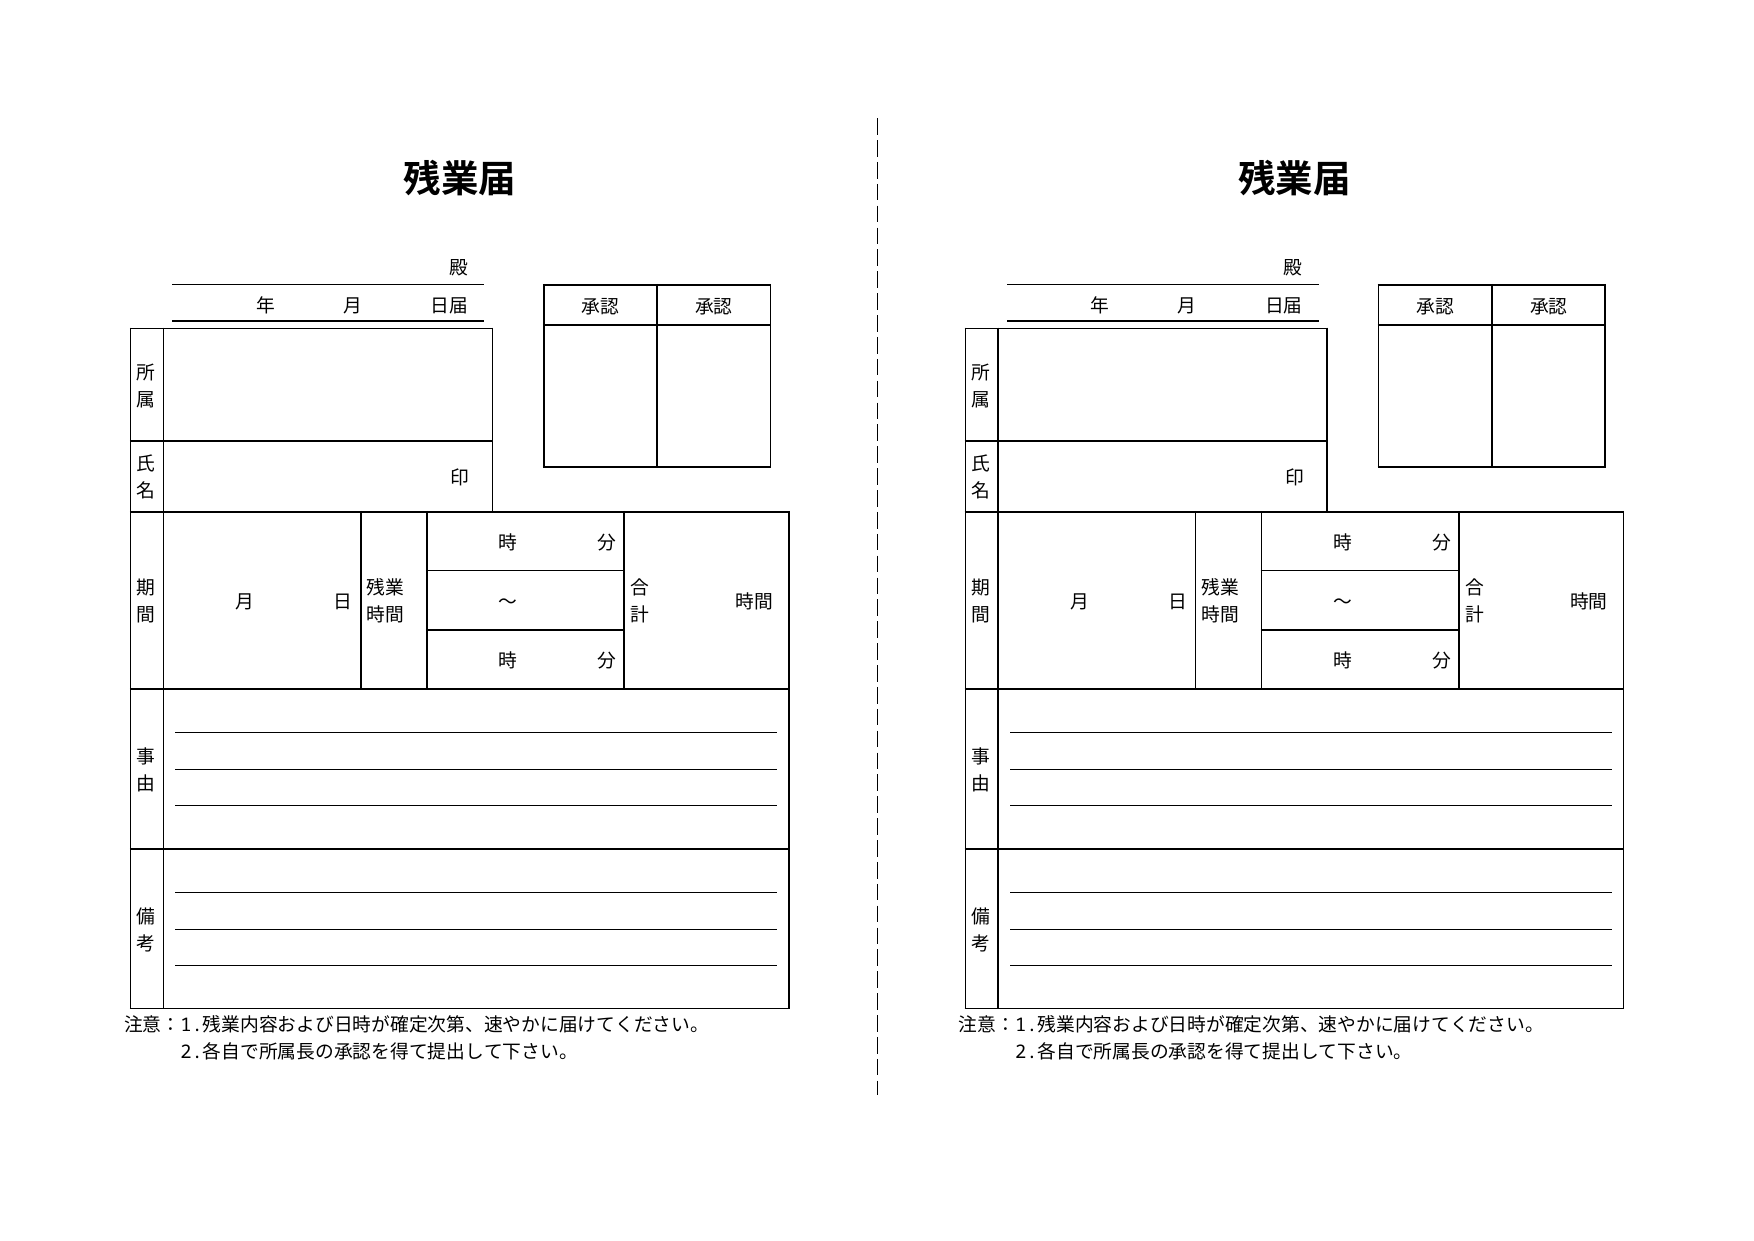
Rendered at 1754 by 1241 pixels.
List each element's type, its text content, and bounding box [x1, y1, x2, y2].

table_header 殿 [424, 247, 484, 283]
table_cell 時 [1327, 513, 1360, 570]
table_cell [164, 329, 492, 440]
table_cell 月 [1064, 513, 1097, 688]
table_cell 分 [1426, 513, 1458, 570]
table_cell [1499, 513, 1564, 688]
table_cell [999, 442, 1261, 511]
table_cell [164, 690, 788, 848]
table_cell [175, 966, 777, 1002]
table_cell [291, 285, 337, 320]
table_cell [545, 326, 656, 466]
table_cell [999, 513, 1064, 688]
table_cell 所属 [966, 329, 997, 440]
table_cell [164, 442, 427, 511]
table_cell 合計 [625, 513, 664, 688]
table_cell [1007, 285, 1085, 320]
table_cell 印 [1261, 442, 1326, 511]
table_cell 期間 [966, 513, 997, 688]
table_cell [591, 571, 623, 629]
table_cell 月 [229, 513, 262, 688]
table_header [1360, 241, 1623, 511]
table_header [493, 241, 525, 511]
table_header 承認 [658, 286, 770, 324]
table_cell 日届 [424, 285, 484, 320]
table_cell [664, 513, 729, 688]
table_cell [175, 930, 777, 965]
table_header [801, 118, 877, 1095]
table_cell [378, 285, 424, 320]
table_header [131, 241, 163, 328]
table_cell 所属 [131, 329, 163, 440]
table_cell [1010, 893, 1612, 928]
table_cell 日 [1163, 513, 1195, 688]
table_header [1327, 241, 1360, 511]
table_cell 残業時間 [362, 513, 426, 688]
table_cell [1125, 285, 1172, 320]
table_header [1010, 695, 1612, 732]
table_cell 残業時間 [1196, 513, 1261, 688]
table_cell [1426, 571, 1458, 629]
table_cell 年 [250, 285, 291, 320]
table_header [175, 855, 777, 892]
table_header 承認 [1379, 286, 1491, 324]
table_header [172, 247, 424, 283]
table_header [525, 241, 789, 511]
table_cell 分 [1426, 631, 1458, 688]
table_header [175, 695, 777, 732]
table_cell [999, 850, 1623, 1008]
table_cell 年 [1085, 285, 1125, 320]
table_cell [175, 733, 777, 769]
table_cell [1010, 930, 1612, 965]
table_cell 〜 [1327, 571, 1426, 629]
table_header 承認 [1493, 286, 1604, 324]
table_cell [1010, 770, 1612, 805]
table_cell 〜 [493, 571, 591, 629]
table_cell 時間 [730, 513, 788, 688]
table_cell 時 [1327, 631, 1360, 688]
table_cell 氏名 [966, 442, 997, 511]
table_header 残業届 注意：1.残業内容および日時が確定次第、速やかに届けてください。 2.各自で所属長の承認を得て提出して下さい。 [953, 118, 1636, 1095]
table_cell [175, 893, 777, 928]
table_cell 月 [1172, 285, 1212, 320]
table_cell [175, 770, 777, 805]
table_cell 時 [493, 513, 525, 570]
table_cell [1213, 285, 1259, 320]
table_cell [175, 806, 777, 842]
table_cell 合計 [1460, 513, 1498, 688]
table_cell 氏名 [131, 442, 163, 511]
table_header [965, 241, 998, 328]
table_header [1007, 247, 1259, 283]
table_header [877, 118, 953, 1095]
table_cell 日 [328, 513, 360, 688]
table_header [1010, 855, 1612, 892]
table_cell [1010, 966, 1612, 1002]
table_cell 日届 [1259, 285, 1318, 320]
table_cell 備考 [966, 850, 997, 1008]
table_cell [1097, 513, 1163, 688]
table_cell 備考 [131, 850, 163, 1008]
table_cell 時間 [1564, 513, 1623, 688]
table_cell 時 [493, 631, 525, 688]
table_cell [1010, 806, 1612, 842]
table_cell 事由 [966, 690, 997, 848]
table_cell [164, 850, 788, 1008]
table_cell [1262, 631, 1327, 688]
table_cell [428, 631, 492, 688]
table_cell [1262, 513, 1327, 570]
table_cell [525, 631, 591, 688]
table_cell 事由 [131, 690, 163, 848]
table_cell 期間 [131, 513, 163, 688]
table_cell [262, 513, 328, 688]
table_cell [428, 571, 492, 629]
table_cell [164, 513, 229, 688]
table_header 殿 [1259, 247, 1318, 283]
table_cell [525, 513, 591, 570]
table_cell 分 [591, 513, 623, 570]
table_cell [1360, 631, 1426, 688]
table_cell [1379, 326, 1491, 466]
table_cell [999, 690, 1623, 848]
table_cell [1493, 326, 1604, 466]
table_cell 月 [337, 285, 378, 320]
table_cell [999, 329, 1326, 440]
table_cell [428, 513, 492, 570]
table_cell [1360, 513, 1426, 570]
table_cell [658, 326, 770, 466]
table_header [998, 241, 1327, 328]
table_header 承認 [545, 286, 656, 324]
table_header [163, 241, 492, 328]
table_header 残業届 注意：1.残業内容および日時が確定次第、速やかに届けてください。 2.各自で所属長の承認を得て提出して下さい。 [118, 118, 801, 1095]
table_cell 分 [591, 631, 623, 688]
table_cell [172, 285, 250, 320]
table_cell [1010, 733, 1612, 769]
table_cell 印 [427, 442, 492, 511]
table_cell [1262, 571, 1327, 629]
